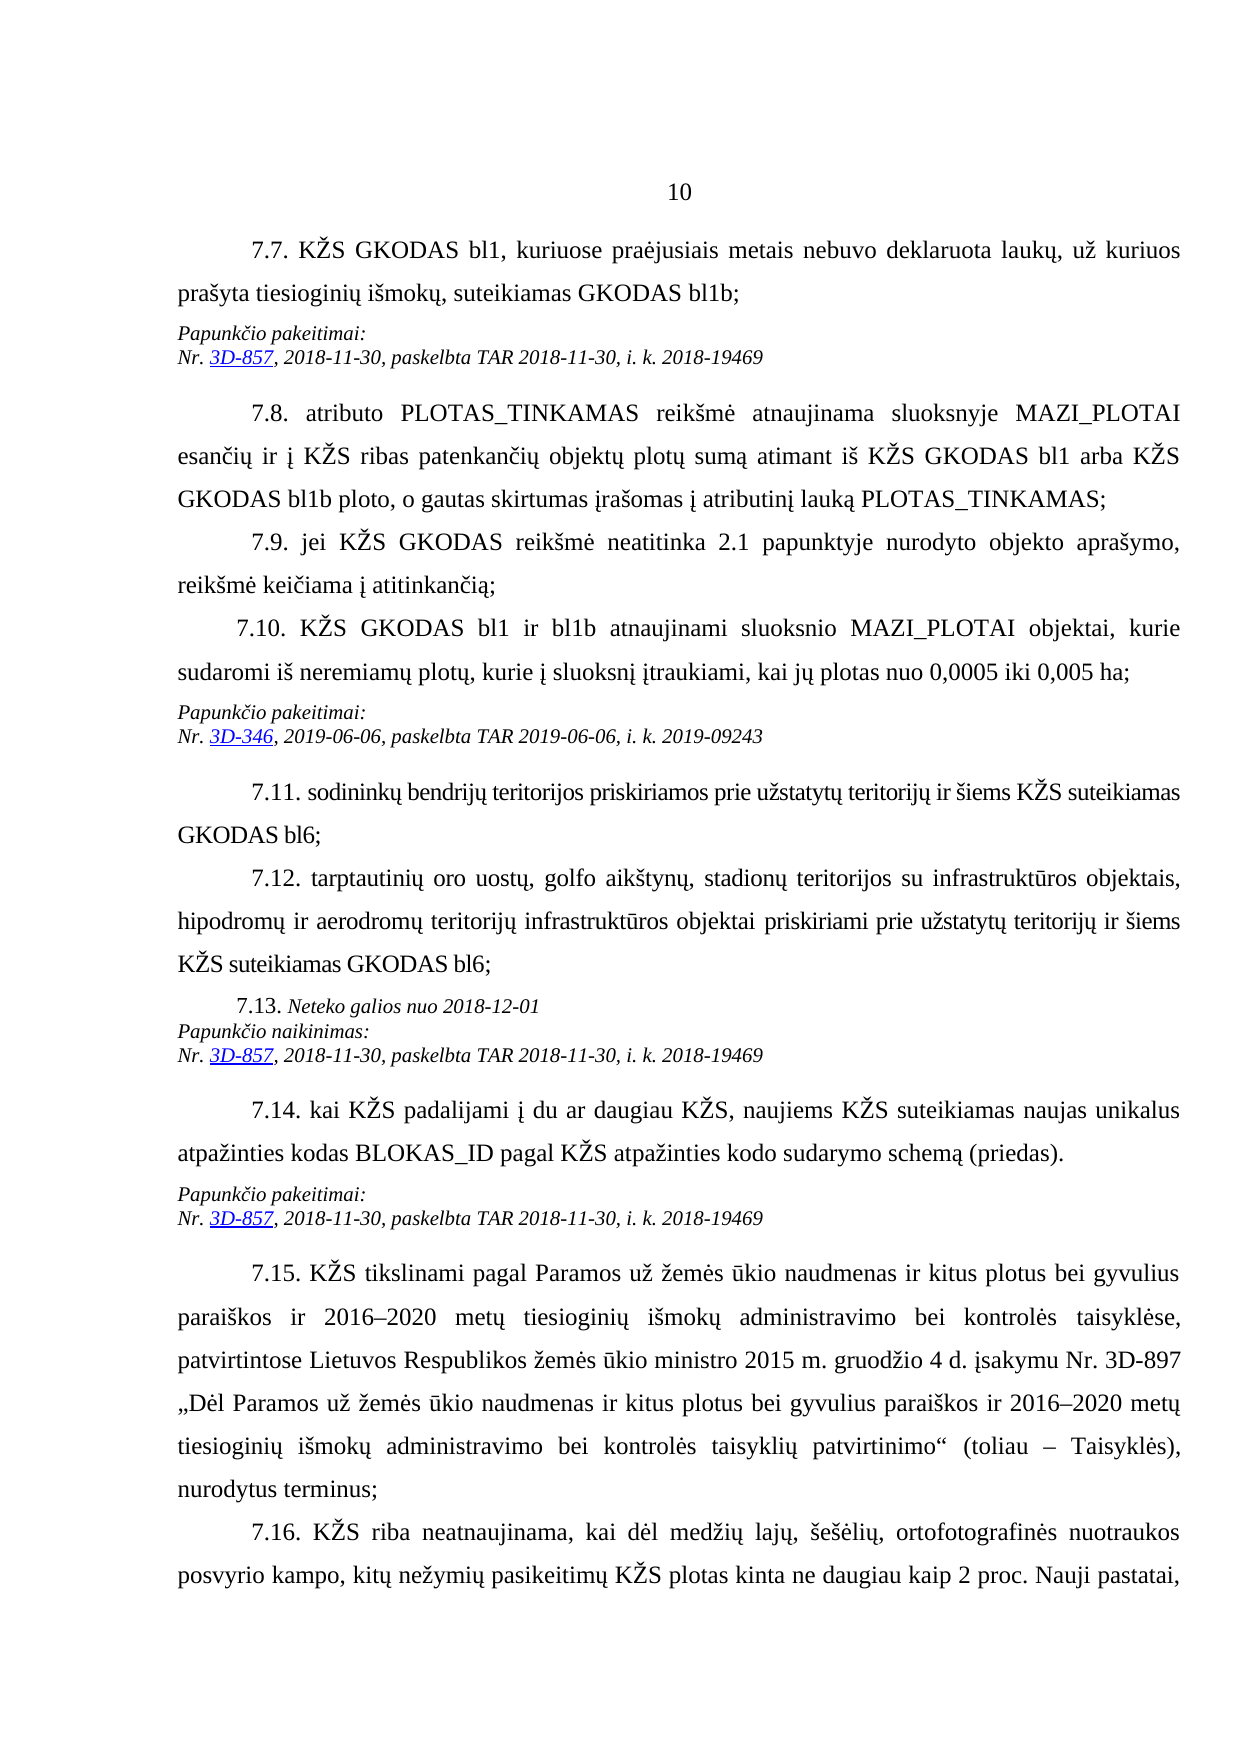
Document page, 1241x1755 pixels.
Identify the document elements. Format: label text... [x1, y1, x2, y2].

text 7.11. sodininkų bendrijų teritorijos priskiriamos prie užstatytų teritorijų ir šiems KŽS suteikiamas GKODAS bl6; [177, 777, 1181, 848]
text Papunkčio naikinimas: [177, 1018, 1181, 1043]
text Nr. 3D-346, 2019-06-06, paskelbta TAR 2019-06-06, i. k. 2019-09243 [177, 724, 1181, 748]
text 7.10. KŽS GKODAS bl1 ir bl1b atnaujinami sluoksnio MAZI_PLOTAI objektai, kurie sudaromi iš neremiamų plotų, kurie į sluoksnį įtraukiami, kai jų plotas nuo 0,0005 iki 0,005 ha; [177, 613, 1181, 685]
text 7.12. tarptautinių oro uostų, golfo aikštynų, stadionų teritorijos su infrastruktūros objektais, hipodromų ir aerodromų teritorijų infrastruktūros objektai priskiriami prie užstatytų teritorijų ir šiems KŽS suteikiamas GKODAS bl6; [177, 863, 1181, 978]
text Papunkčio pakeitimai: [177, 700, 1181, 724]
text 7.7. KŽS GKODAS bl1, kuriuose praėjusiais metais nebuvo deklaruota laukų, už kuriuos prašyta tiesioginių išmokų, suteikiamas GKODAS bl1b; [177, 235, 1181, 307]
text 7.16. KŽS riba neatnaujinama, kai dėl medžių lajų, šešėlių, ortofotografinės nuotraukos posvyrio kampo, kitų nežymių pasikeitimų KŽS plotas kinta ne daugiau kaip 2 proc. Nauji pastatai, [177, 1517, 1181, 1589]
text Papunkčio pakeitimai: [177, 1182, 1181, 1206]
text 7.13. Neteko galios nuo 2018-12-01 [177, 992, 1181, 1018]
text Papunkčio pakeitimai: [177, 321, 1181, 345]
text Nr. 3D-857, 2018-11-30, paskelbta TAR 2018-11-30, i. k. 2018-19469 [177, 1206, 1181, 1230]
text 7.14. kai KŽS padalijami į du ar daugiau KŽS, naujiems KŽS suteikiamas naujas unikalus atpažinties kodas BLOKAS_ID pagal KŽS atpažinties kodo sudarymo schemą (priedas). [177, 1095, 1181, 1167]
text 7.8. atributo PLOTAS_TINKAMAS reikšmė atnaujinama sluoksnyje MAZI_PLOTAI esančių ir į KŽS ribas patenkančių objektų plotų sumą atimant iš KŽS GKODAS bl1 arba KŽS GKODAS bl1b ploto, o gautas skirtumas įrašomas į atributinį lauką PLOTAS_TINKAMAS; [177, 398, 1181, 513]
text 7.9. jei KŽS GKODAS reikšmė neatitinka 2.1 papunktyje nurodyto objekto aprašymo, reikšmė keičiama į atitinkančią; [177, 527, 1181, 599]
text Nr. 3D-857, 2018-11-30, paskelbta TAR 2018-11-30, i. k. 2018-19469 [177, 345, 1181, 369]
text Nr. 3D-857, 2018-11-30, paskelbta TAR 2018-11-30, i. k. 2018-19469 [177, 1043, 1181, 1067]
text 7.15. KŽS tikslinami pagal Paramos už žemės ūkio naudmenas ir kitus plotus bei gyvulius paraiškos ir 2016–2020 metų tiesioginių išmokų administravimo bei kontrolės taisyklėse, patvirtintose Lietuvos Respublikos žemės ūkio ministro 2015 m. gruodžio 4 d. įsakymu Nr. 3D-897 „Dėl Paramos už žemės ūkio naudmenas ir kitus plotus bei gyvulius paraiškos ir 2016–2020 metų tiesioginių išmokų administravimo bei kontrolės taisyklių patvirtinimo“ (toliau – Taisyklės), nurodytus terminus; [177, 1258, 1181, 1503]
